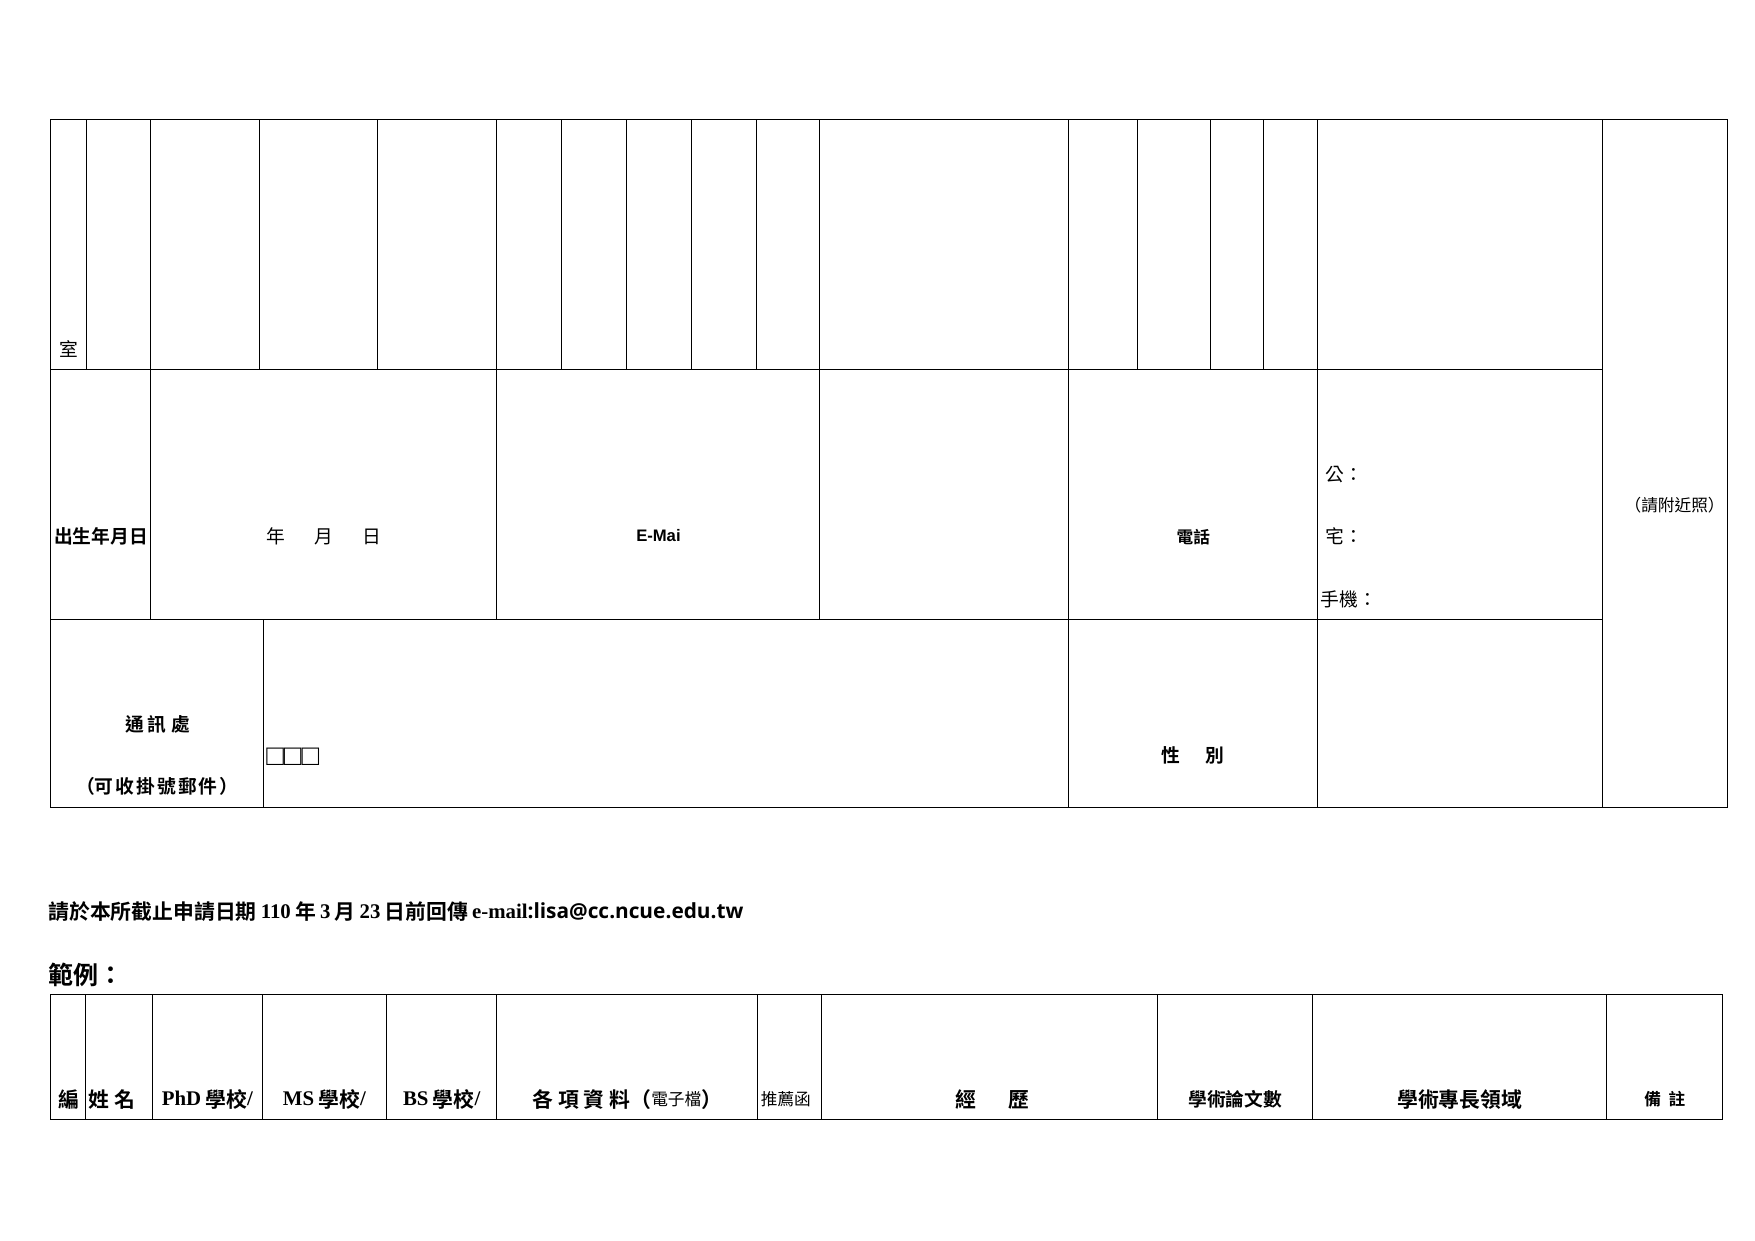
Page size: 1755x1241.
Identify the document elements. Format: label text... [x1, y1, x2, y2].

table_cell [1211, 120, 1263, 369]
table_cell [1069, 120, 1137, 369]
table_header 學術專長領域 [1313, 995, 1606, 1119]
table_header 姓 名 [86, 995, 152, 1119]
table_cell 年 月 日 [151, 370, 496, 619]
table_cell 本欄由所辦公室填寫 [51, 120, 86, 369]
table_cell [1318, 120, 1602, 369]
table_cell E-Mai [497, 370, 819, 619]
text 範例： [48, 932, 1604, 994]
table_cell [1138, 120, 1210, 369]
table_cell [627, 120, 691, 369]
table_cell [151, 120, 259, 369]
table_cell [692, 120, 756, 369]
table_cell 通 訊 處 （可收掛號郵件） [51, 620, 263, 807]
table_header 學術論文數 [1158, 995, 1312, 1119]
table_header 經 歷 [822, 995, 1157, 1119]
table_cell [260, 120, 377, 369]
table_cell 電話 [1069, 370, 1317, 619]
table_cell [378, 120, 496, 369]
table_cell [1318, 620, 1602, 807]
table_cell [562, 120, 626, 369]
table_cell [1264, 120, 1317, 369]
table_header PhD學校/ [153, 995, 262, 1119]
table_header 各 項 資 料（電子檔） [497, 995, 757, 1119]
table_cell （請附近照） [1603, 120, 1727, 807]
table_cell 性 別 [1069, 620, 1317, 807]
table_header 備 註 [1607, 995, 1722, 1119]
table_header BS學校/ [387, 995, 496, 1119]
table_cell 公： 宅： 手機： [1318, 370, 1602, 619]
table_cell 出生年月日 [51, 370, 150, 619]
table_cell [820, 370, 1068, 619]
table_header 編 [51, 995, 85, 1119]
table_cell [87, 120, 150, 369]
table_header MS學校/ [263, 995, 386, 1119]
table_cell [820, 120, 1068, 369]
table_cell [497, 120, 561, 369]
text 請於本所截止申請日期110年3月23日前回傳e-mail:lisa@cc.ncue.edu.tw [48, 869, 1604, 932]
table_cell □□□ [264, 620, 1068, 807]
table_cell [757, 120, 819, 369]
table_header 推薦函 [758, 995, 821, 1119]
